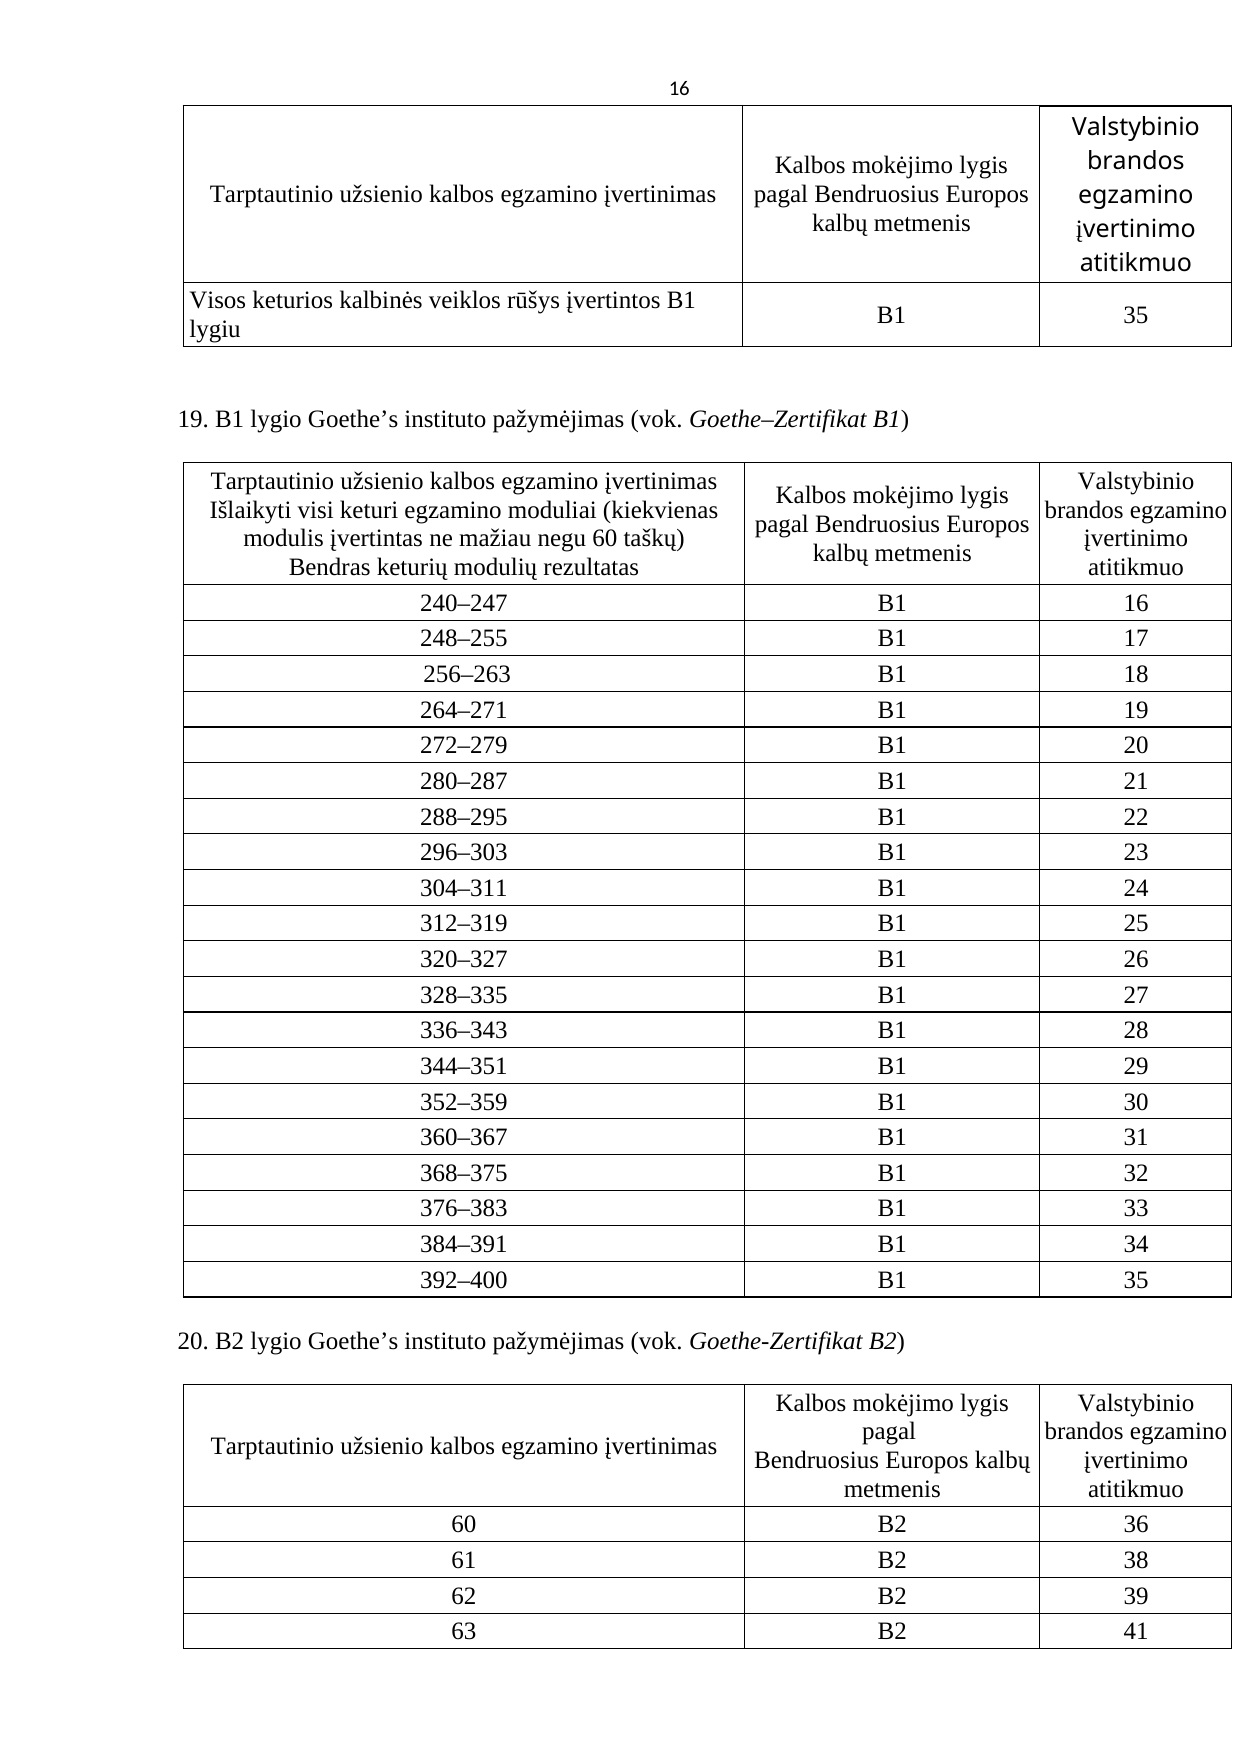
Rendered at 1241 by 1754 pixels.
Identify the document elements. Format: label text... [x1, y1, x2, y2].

table_cell B1 [745, 1013, 1039, 1047]
table_cell B1 [745, 763, 1039, 798]
table_cell B1 [745, 870, 1039, 904]
table_cell 21 [1040, 763, 1231, 798]
table_cell B1 [745, 941, 1039, 976]
table_cell 36 [1040, 1507, 1231, 1541]
table_header Tarptautinio užsienio kalbos egzamino įvertinimas [184, 1385, 744, 1506]
table_cell 41 [1040, 1614, 1231, 1648]
table_cell B1 [745, 1119, 1039, 1154]
table_header Kalbos mokėjimo lygis pagal Bendruosius Europos kalbų metmenis [743, 106, 1039, 282]
table_cell 280–287 [184, 763, 744, 798]
table_cell 35 [1040, 283, 1231, 346]
table_cell B2 [745, 1542, 1039, 1577]
table_cell B1 [745, 585, 1039, 619]
table_cell 360–367 [184, 1119, 744, 1154]
table_cell B1 [745, 1191, 1039, 1225]
table_cell B1 [745, 799, 1039, 833]
table_cell 352–359 [184, 1084, 744, 1118]
table_cell B2 [745, 1507, 1039, 1541]
table_cell 38 [1040, 1542, 1231, 1577]
table_cell B1 [745, 1226, 1039, 1261]
table_cell B1 [745, 1262, 1039, 1296]
table_cell 26 [1040, 941, 1231, 976]
table_cell B1 [745, 621, 1039, 655]
table_header Valstybinio brandos egzamino įvertinimo atitikmuo [1040, 1385, 1231, 1506]
table_cell 29 [1040, 1048, 1231, 1083]
table_cell 328–335 [184, 977, 744, 1011]
table_cell B1 [745, 1155, 1039, 1189]
table_cell B1 [745, 1048, 1039, 1083]
table_header Tarptautinio užsienio kalbos egzamino įvertinimas Išlaikyti visi keturi egzamino moduliai (kiekvienas modulis įvertintas ne mažiau negu 60 taškų) Bendras keturių modulių rezultatas [184, 463, 744, 584]
table_cell 18 [1040, 656, 1231, 691]
table_header Tarptautinio užsienio kalbos egzamino įvertinimas [184, 106, 742, 282]
table_cell 31 [1040, 1119, 1231, 1154]
table_cell 304–311 [184, 870, 744, 904]
table_cell 17 [1040, 621, 1231, 655]
table_cell 24 [1040, 870, 1231, 904]
table_cell B1 [745, 834, 1039, 869]
table_cell 22 [1040, 799, 1231, 833]
table_cell 25 [1040, 906, 1231, 940]
table_cell 392–400 [184, 1262, 744, 1296]
table_cell B1 [745, 728, 1039, 762]
table_cell 240–247 [184, 585, 744, 619]
table_cell 27 [1040, 977, 1231, 1011]
table_cell 33 [1040, 1191, 1231, 1225]
table_cell 272–279 [184, 728, 744, 762]
table_cell B2 [745, 1578, 1039, 1612]
table_cell B1 [745, 1084, 1039, 1118]
table_cell 34 [1040, 1226, 1231, 1261]
table_header Kalbos mokėjimo lygis pagal Bendruosius Europos kalbų metmenis [745, 463, 1039, 584]
table_header Valstybinio brandos egzamino įvertinimo atitikmuo [1040, 107, 1231, 282]
table_cell 264–271 [184, 692, 744, 726]
table_cell 20 [1040, 728, 1231, 762]
table_cell 32 [1040, 1155, 1231, 1189]
table_cell 248–255 [184, 621, 744, 655]
table_cell 23 [1040, 834, 1231, 869]
table_cell 19 [1040, 692, 1231, 726]
text 19. B1 lygio Goethe’s instituto pažymėjimas (vok. Goethe–Zertifikat B1) [177, 404, 1181, 433]
table_cell B2 [745, 1614, 1039, 1648]
table_cell 296–303 [184, 834, 744, 869]
table_cell B1 [743, 283, 1039, 346]
table_cell 60 [184, 1507, 744, 1541]
table_cell 63 [184, 1614, 744, 1648]
table_cell 376–383 [184, 1191, 744, 1225]
table_cell 288–295 [184, 799, 744, 833]
table_cell 30 [1040, 1084, 1231, 1118]
table_cell 28 [1040, 1013, 1231, 1047]
table_cell 61 [184, 1542, 744, 1577]
table_header Valstybinio brandos egzamino įvertinimo atitikmuo [1040, 463, 1231, 584]
table_cell 344–351 [184, 1048, 744, 1083]
table_cell 336–343 [184, 1013, 744, 1047]
table_header Kalbos mokėjimo lygis pagal Bendruosius Europos kalbų metmenis [745, 1385, 1039, 1506]
table_cell 368–375 [184, 1155, 744, 1189]
table_cell 312–319 [184, 906, 744, 940]
table_cell 320–327 [184, 941, 744, 976]
table_cell 256–263 [184, 656, 744, 691]
table_cell 39 [1040, 1578, 1231, 1612]
table_cell 16 [1040, 585, 1231, 619]
table_cell B1 [745, 977, 1039, 1011]
table_cell 35 [1040, 1262, 1231, 1296]
table_cell B1 [745, 906, 1039, 940]
text 20. B2 lygio Goethe’s instituto pažymėjimas (vok. Goethe-Zertifikat B2) [177, 1326, 1181, 1355]
table_cell 62 [184, 1578, 744, 1612]
table_cell B1 [745, 692, 1039, 726]
table_cell Visos keturios kalbinės veiklos rūšys įvertintos B1 lygiu [184, 283, 742, 346]
table_cell 384–391 [184, 1226, 744, 1261]
table_cell B1 [745, 656, 1039, 691]
